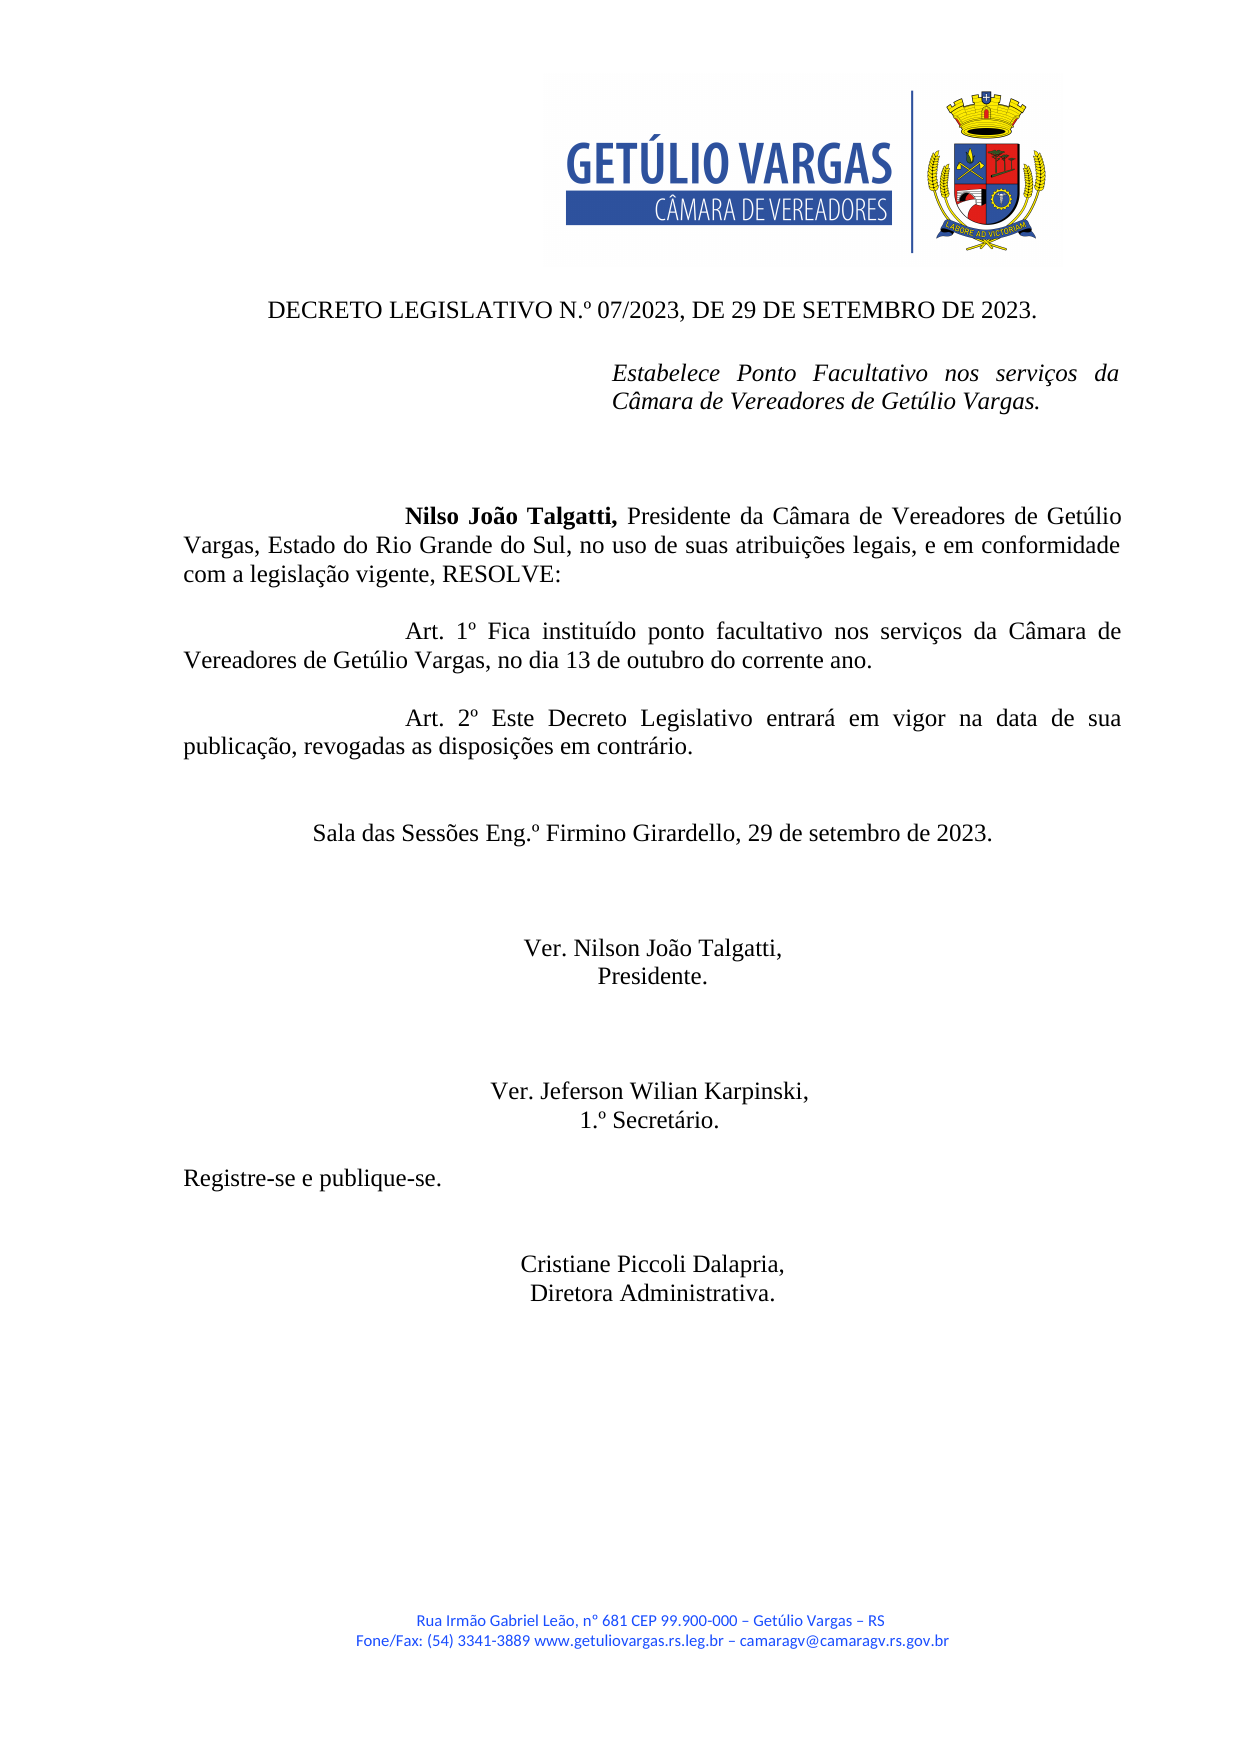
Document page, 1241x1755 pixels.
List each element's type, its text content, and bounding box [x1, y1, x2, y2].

text Nilso João Talgatti, Presidente da Câmara de Vereadores de Getúlio Vargas, Estado do Rio Grande do Sul, no uso de suas atribuições legais, e em conformidade com a legislação vigente, RESOLVE: [183, 501, 1122, 588]
text Art. 2º Este Decreto Legislativo entrará em vigor na data de sua publicação, revogadas as disposições em contrário. [183, 703, 1122, 760]
text Art. 1º Fica instituído ponto facultativo nos serviços da Câmara de Vereadores de Getúlio Vargas, no dia 13 de outubro do corrente ano. [183, 616, 1122, 674]
text Ver. Nilson João Talgatti, [183, 933, 1122, 961]
text Diretora Administrativa. [183, 1278, 1122, 1306]
text Registre-se e publique-se. [183, 1163, 1122, 1191]
text DECRETO LEGISLATIVO N.º 07/2023, DE 29 DE SETEMBRO DE 2023. [183, 295, 1122, 324]
text Presidente. [183, 961, 1122, 990]
text Cristiane Piccoli Dalapria, [183, 1249, 1122, 1278]
text 1.º Secretário. [183, 1105, 1122, 1134]
text Ver. Jeferson Wilian Karpinski, [183, 1076, 1122, 1105]
text Sala das Sessões Eng.º Firmino Girardello, 29 de setembro de 2023. [183, 818, 1122, 846]
text Estabelece Ponto Facultativo nos serviços da Câmara de Vereadores de Getúlio Vargas. [612, 358, 1122, 415]
